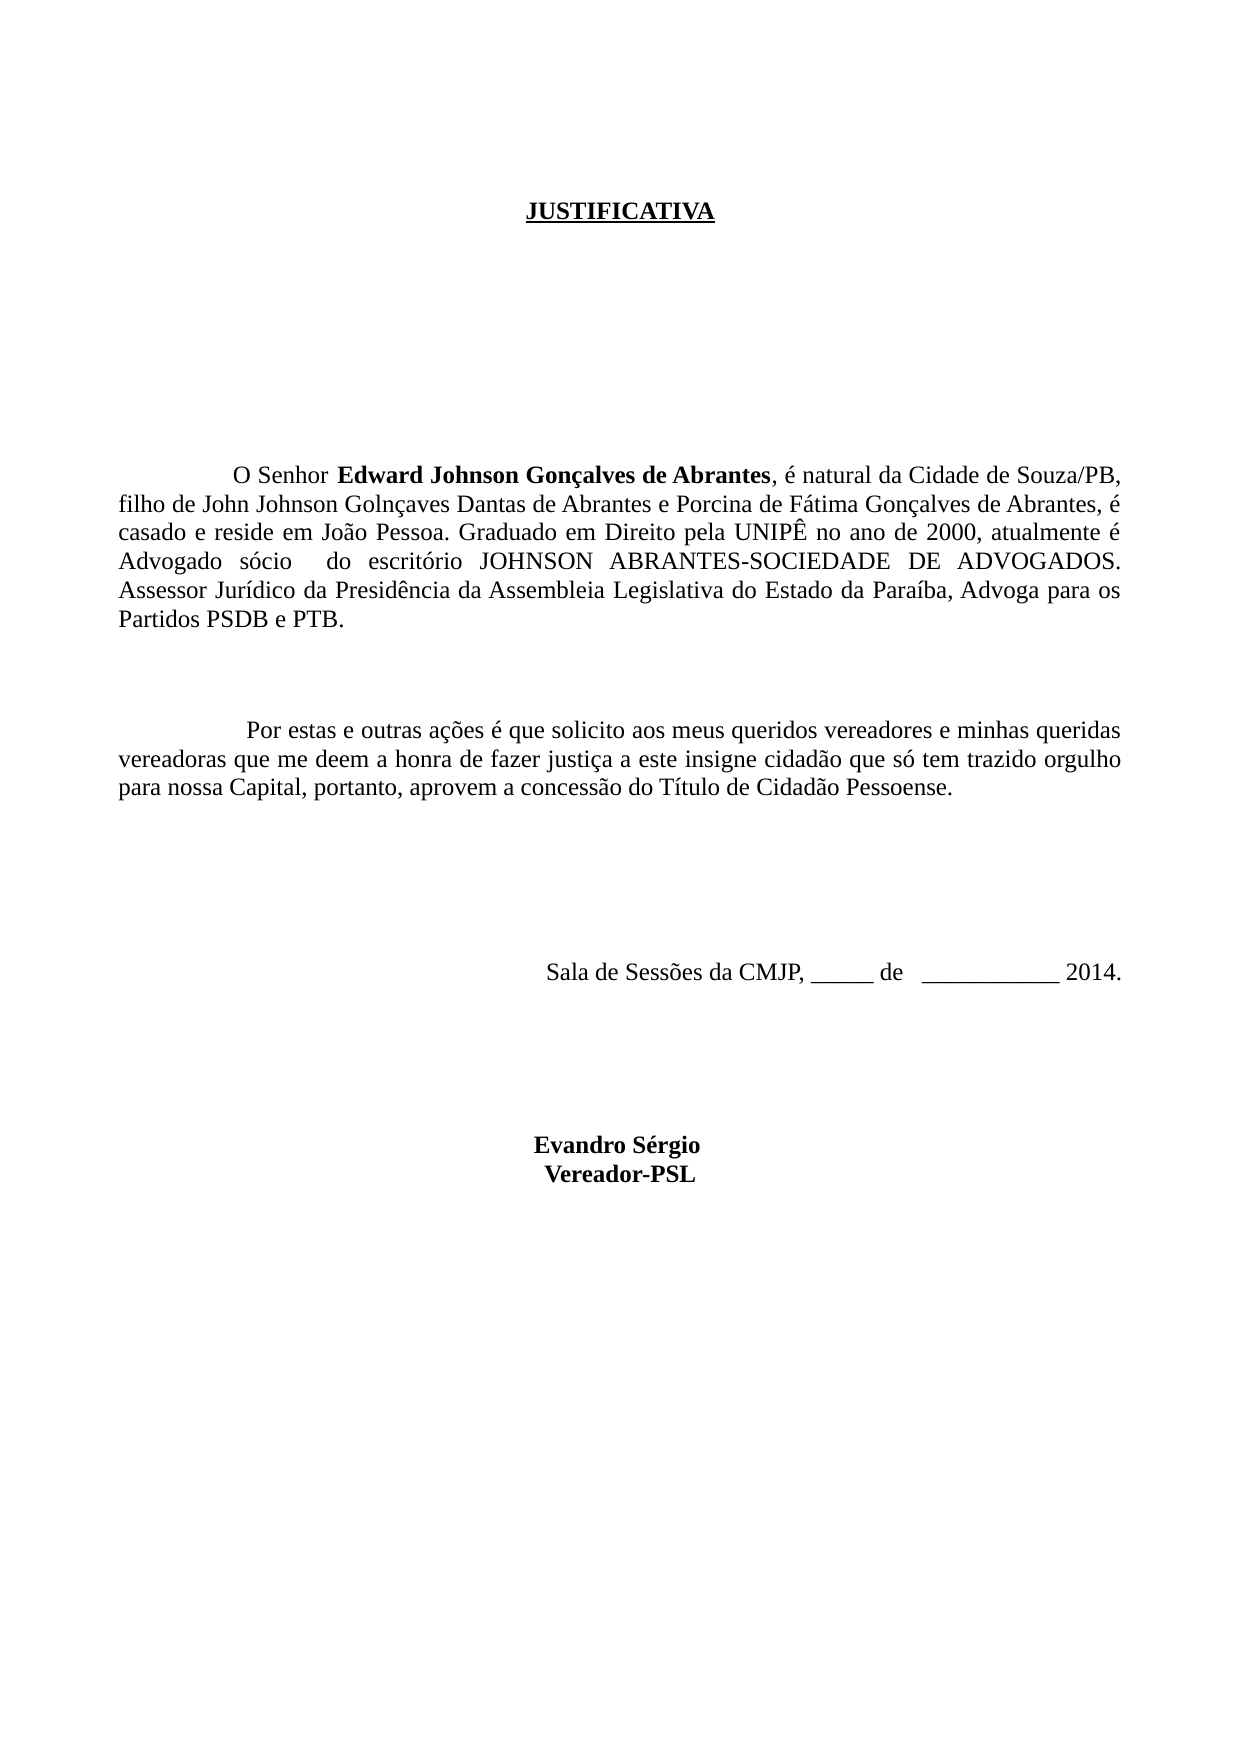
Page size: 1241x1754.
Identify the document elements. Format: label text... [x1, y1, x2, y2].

text Por estas e outras ações é que solicito aos meus queridos vereadores e minhas queridas vereadoras que me deem a honra de fazer justiça a este insigne cidadão que só tem trazido orgulho para nossa Capital, portanto, aprovem a concessão do Título de Cidadão Pessoense. [118, 715, 1122, 801]
text Sala de Sessões da CMJP, _____ de ___________ 2014. [118, 957, 1122, 986]
text Evandro Sérgio [118, 1130, 1122, 1159]
text JUSTIFICATIVA [118, 196, 1122, 225]
text O Senhor Edward Johnson Gonçalves de Abrantes, é natural da Cidade de Souza/PB, filho de John Johnson Golnçaves Dantas de Abrantes e Porcina de Fátima Gonçalves de Abrantes, é casado e reside em João Pessoa. Graduado em Direito pela UNIPÊ no ano de 2000, atualmente é Advogado sócio do escritório JOHNSON ABRANTES-SOCIEDADE DE ADVOGADOS. Assessor Jurídico da Presidência da Assembleia Legislativa do Estado da Paraíba, Advoga para os Partidos PSDB e PTB. [118, 460, 1122, 632]
text Vereador-PSL [118, 1159, 1122, 1187]
